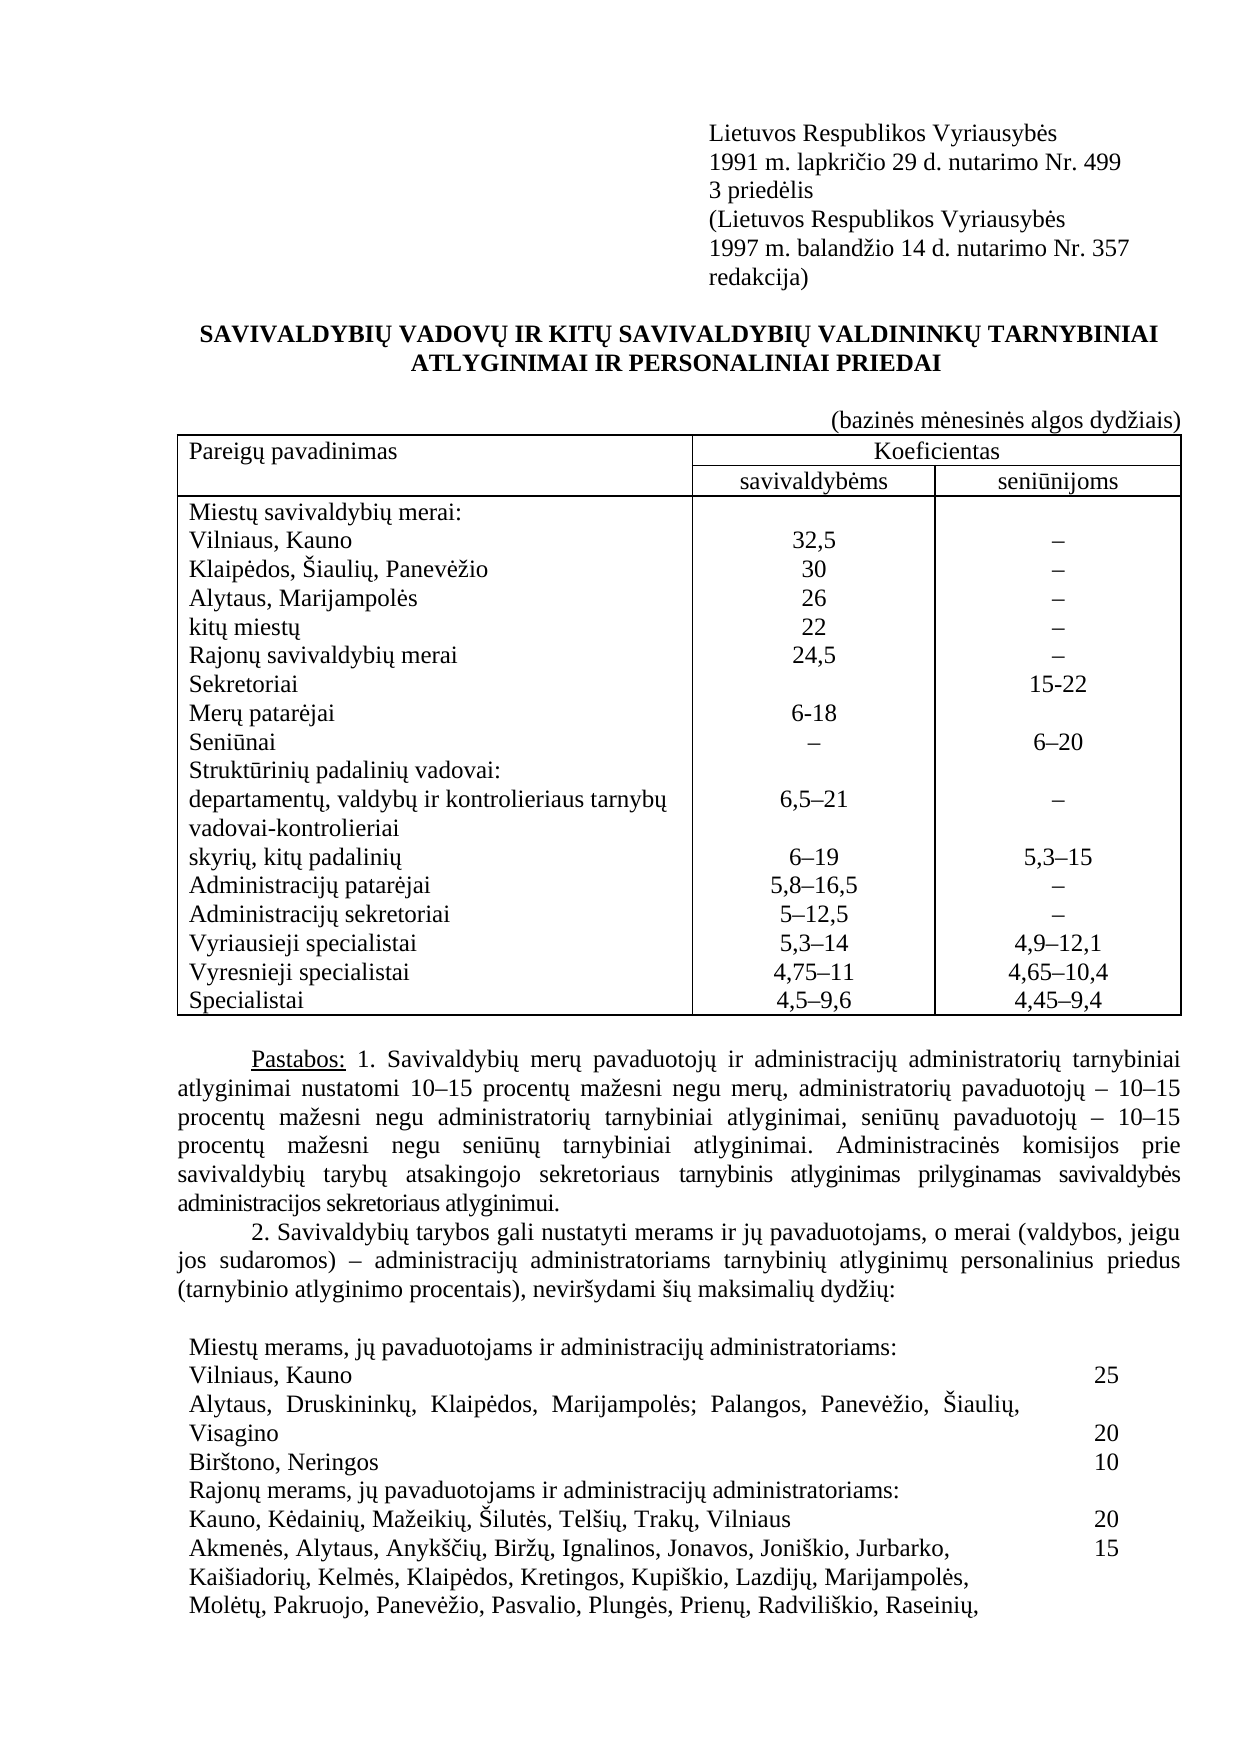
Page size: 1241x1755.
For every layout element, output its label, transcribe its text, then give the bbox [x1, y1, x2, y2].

table_cell Kauno, Kėdainių, Mažeikių, Šilutės, Telšių, Trakų, Vilniaus [177, 1504, 1032, 1533]
table_cell – [936, 525, 1180, 554]
table_cell Miestų savivaldybių merai: [178, 497, 692, 525]
text 2. Savivaldybių tarybos gali nustatyti merams ir jų pavaduotojams, o merai (valdybos, jeigu jos sudaromos) – administracijų administratoriams tarnybinių atlyginimų personalinius priedus (tarnybinio atlyginimo procentais), neviršydami šių maksimalių dydžių: [177, 1217, 1181, 1303]
table_cell 4,5–9,6 [693, 985, 934, 1014]
table_cell 15-22 [936, 669, 1180, 698]
table_cell Seniūnai [178, 727, 692, 755]
table_cell 25 [1032, 1361, 1181, 1389]
table_header Koeficientas [693, 436, 1180, 465]
table_cell Administracijų patarėjai [178, 870, 692, 899]
table_header [1032, 1332, 1181, 1361]
table_cell seniūnijoms [936, 466, 1180, 495]
text (Lietuvos Respublikos Vyriausybės [177, 204, 1181, 233]
table_cell 5,3–14 [693, 928, 934, 957]
table_cell 4,45–9,4 [936, 985, 1180, 1014]
table_cell 5–12,5 [693, 899, 934, 928]
table_cell 20 [1032, 1504, 1181, 1533]
table_cell skyrių, kitų padalinių [178, 842, 692, 870]
text 3 priedėlis [177, 176, 1181, 204]
table_cell 4,9–12,1 [936, 928, 1180, 957]
table_cell 22 [693, 612, 934, 640]
table_cell [693, 669, 934, 698]
table_cell 6,5–21 [693, 784, 934, 842]
table_cell – [936, 554, 1180, 583]
table_cell [936, 698, 1180, 727]
table_cell Birštono, Neringos [177, 1447, 1032, 1476]
table_cell 20 [1032, 1389, 1181, 1447]
table_cell 10 [1032, 1447, 1181, 1476]
text Savivaldybių vadovų ir kitų savivaldybių valdininkų tarnybiniai atlyginimai ir personaliniai priedai [177, 319, 1181, 377]
table_cell Vyriausieji specialistai [178, 928, 692, 957]
table_cell – [936, 583, 1180, 612]
text Lietuvos Respublikos Vyriausybės [709, 118, 1181, 147]
table_cell 6–20 [936, 727, 1180, 755]
table_cell – [936, 899, 1180, 928]
table_cell savivaldybėms [693, 466, 934, 495]
table_cell 6–19 [693, 842, 934, 870]
table_header Miestų merams, jų pavaduotojams ir administracijų administratoriams: [177, 1332, 1032, 1361]
table_cell Sekretoriai [178, 669, 692, 698]
text 1997 m. balandžio 14 d. nutarimo Nr. 357 [177, 233, 1181, 262]
table_cell Merų patarėjai [178, 698, 692, 727]
table_cell 4,65–10,4 [936, 957, 1180, 985]
table_cell Vyresnieji specialistai [178, 957, 692, 985]
table_cell [1032, 1476, 1181, 1504]
text 1991 m. lapkričio 29 d. nutarimo Nr. 499 [177, 147, 1181, 176]
table_cell 30 [693, 554, 934, 583]
table_cell Akmenės, Alytaus, Anykščių, Biržų, Ignalinos, Jonavos, Joniškio, Jurbarko, Kaišiadorių, Kelmės, Klaipėdos, Kretingos, Kupiškio, Lazdijų, Marijampolės, Molėtų, Pakruojo, Panevėžio, Pasvalio, Plungės, Prienų, Radviliškio, Raseinių, [177, 1533, 1032, 1619]
table_cell Rajonų merams, jų pavaduotojams ir administracijų administratoriams: [177, 1476, 1032, 1504]
text (bazinės mėnesinės algos dydžiais) [177, 406, 1181, 434]
table_cell [178, 465, 692, 495]
text Pastabos: 1. Savivaldybių merų pavaduotojų ir administracijų administratorių tarnybiniai atlyginimai nustatomi 10–15 procentų mažesni negu merų, administratorių pavaduotojų – 10–15 procentų mažesni negu administratorių tarnybiniai atlyginimai, seniūnų pavaduotojų – 10–15 procentų mažesni negu seniūnų tarnybiniai atlyginimai. Administracinės komisijos prie savivaldybių tarybų atsakingojo sekretoriaus tarnybinis atlyginimas prilyginamas savivaldybės administracijos sekretoriaus atlyginimui. [177, 1044, 1181, 1217]
table_cell 24,5 [693, 640, 934, 669]
table_cell [936, 755, 1180, 784]
table_cell – [936, 612, 1180, 640]
table_cell Alytaus, Druskininkų, Klaipėdos, Marijampolės; Palangos, Panevėžio, Šiaulių, Visagino [177, 1389, 1032, 1447]
table_cell Vilniaus, Kauno [178, 525, 692, 554]
table_cell Vilniaus, Kauno [177, 1361, 1032, 1389]
table_cell kitų miestų [178, 612, 692, 640]
table_cell departamentų, valdybų ir kontrolieriaus tarnybų vadovai-kontrolieriai [178, 784, 692, 842]
table_header Pareigų pavadinimas [178, 436, 692, 465]
table_cell Klaipėdos, Šiaulių, Panevėžio [178, 554, 692, 583]
table_cell Administracijų sekretoriai [178, 899, 692, 928]
table_cell Struktūrinių padalinių vadovai: [178, 755, 692, 784]
table_cell 4,75–11 [693, 957, 934, 985]
table_cell 5,3–15 [936, 842, 1180, 870]
table_cell 15 [1032, 1533, 1181, 1619]
table_cell [936, 497, 1180, 525]
table_cell [693, 755, 934, 784]
text redakcija) [177, 262, 1181, 291]
table_cell 6-18 [693, 698, 934, 727]
table_cell 5,8–16,5 [693, 870, 934, 899]
table_cell 26 [693, 583, 934, 612]
table_cell – [936, 870, 1180, 899]
table_cell 32,5 [693, 525, 934, 554]
table_cell Specialistai [178, 985, 692, 1014]
table_cell Rajonų savivaldybių merai [178, 640, 692, 669]
table_cell Alytaus, Marijampolės [178, 583, 692, 612]
table_cell [693, 497, 934, 525]
table_cell – [693, 727, 934, 755]
table_cell – [936, 640, 1180, 669]
table_cell – [936, 784, 1180, 842]
